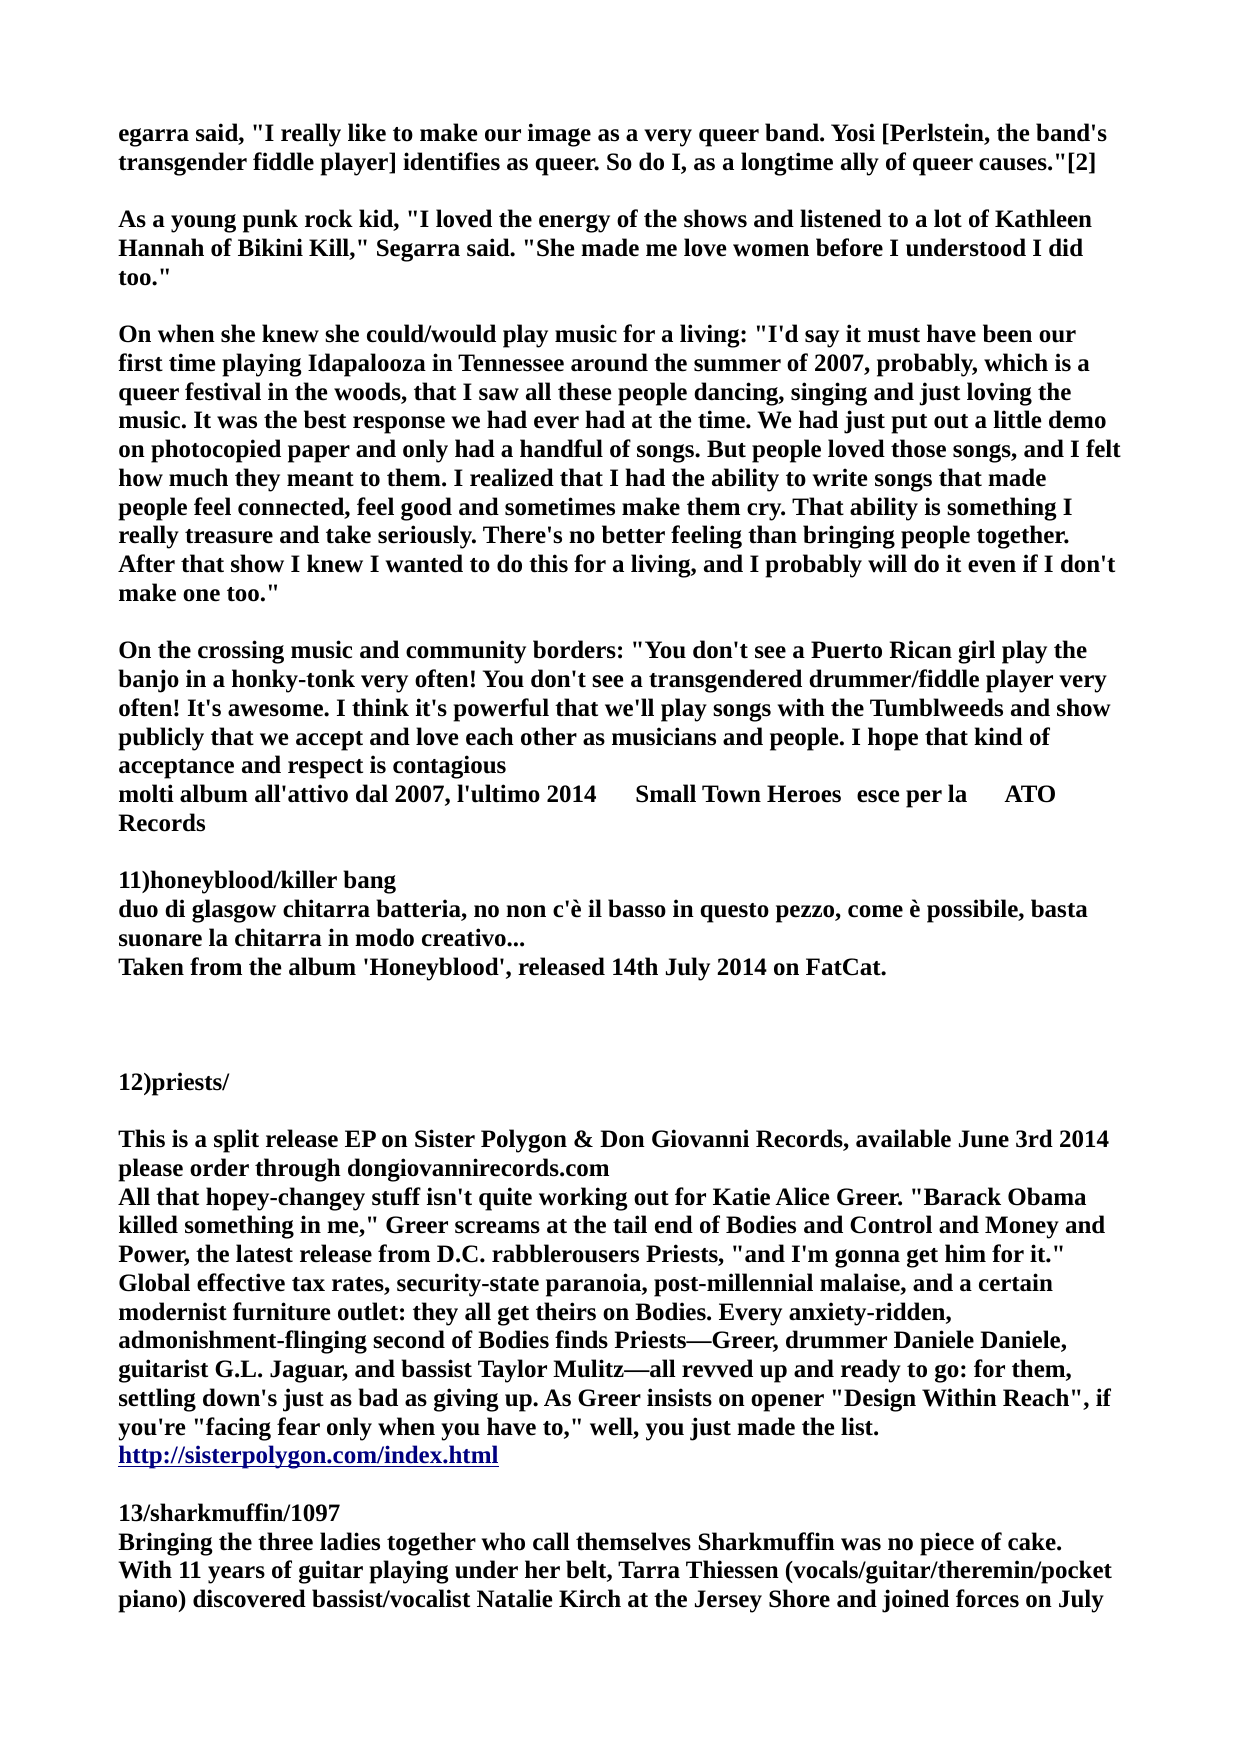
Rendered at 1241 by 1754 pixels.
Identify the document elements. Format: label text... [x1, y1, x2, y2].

text 11)honeyblood/killer bang [118, 866, 1122, 894]
text This is a split release EP on Sister Polygon & Don Giovanni Records, available June 3rd 2014 please order through dongiovannirecords.com [118, 1124, 1122, 1182]
text Bringing the three ladies together who call themselves Sharkmuffin was no piece of cake. With 11 years of guitar playing under her belt, Tarra Thiessen (vocals/guitar/theremin/pocket piano) discovered bassist/vocalist Natalie Kirch at the Jersey Shore and joined forces on July [118, 1527, 1122, 1613]
text duo di glasgow chitarra batteria, no non c'è il basso in questo pezzo, come è possibile, basta suonare la chitarra in modo creativo... [118, 894, 1122, 952]
text molti album all'attivo dal 2007, l'ultimo 2014 Small Town Heroes esce per la ATO Records [118, 779, 1122, 837]
text egarra said, "I really like to make our image as a very queer band. Yosi [Perlstein, the band's transgender fiddle player] identifies as queer. So do I, as a longtime ally of queer causes."[2] [118, 118, 1122, 176]
text On when she knew she could/would play music for a living: "I'd say it must have been our first time playing Idapalooza in Tennessee around the summer of 2007, probably, which is a queer festival in the woods, that I saw all these people dancing, singing and just loving the music. It was the best response we had ever had at the time. We had just put out a little demo on photocopied paper and only had a handful of songs. But people loved those songs, and I felt how much they meant to them. I realized that I had the ability to write songs that made people feel connected, feel good and sometimes make them cry. That ability is something I really treasure and take seriously. There's no better feeling than bringing people together. After that show I knew I wanted to do this for a living, and I probably will do it even if I don't make one too." [118, 319, 1122, 607]
text 13/sharkmuffin/1097 [118, 1498, 1122, 1527]
text Taken from the album 'Honeyblood', released 14th July 2014 on FatCat. [118, 952, 1122, 981]
text http://sisterpolygon.com/index.html [118, 1441, 1122, 1469]
text On the crossing music and community borders: "You don't see a Puerto Rican girl play the banjo in a honky-tonk very often! You don't see a transgendered drummer/fiddle player very often! It's awesome. I think it's powerful that we'll play songs with the Tumblweeds and show publicly that we accept and love each other as musicians and people. I hope that kind of acceptance and respect is contagious [118, 636, 1122, 779]
text 12)priests/ [118, 1067, 1122, 1096]
text All that hopey-changey stuff isn't quite working out for Katie Alice Greer. "Barack Obama killed something in me," Greer screams at the tail end of Bodies and Control and Money and Power, the latest release from D.C. rabblerousers Priests, "and I'm gonna get him for it." Global effective tax rates, security-state paranoia, post-millennial malaise, and a certain modernist furniture outlet: they all get theirs on Bodies. Every anxiety-ridden, admonishment-flinging second of Bodies finds Priests—Greer, drummer Daniele Daniele, guitarist G.L. Jaguar, and bassist Taylor Mulitz—all revved up and ready to go: for them, settling down's just as bad as giving up. As Greer insists on opener "Design Within Reach", if you're "facing fear only when you have to," well, you just made the list. [118, 1182, 1122, 1441]
text As a young punk rock kid, "I loved the energy of the shows and listened to a lot of Kathleen Hannah of Bikini Kill," Segarra said. "She made me love women before I understood I did too." [118, 204, 1122, 291]
